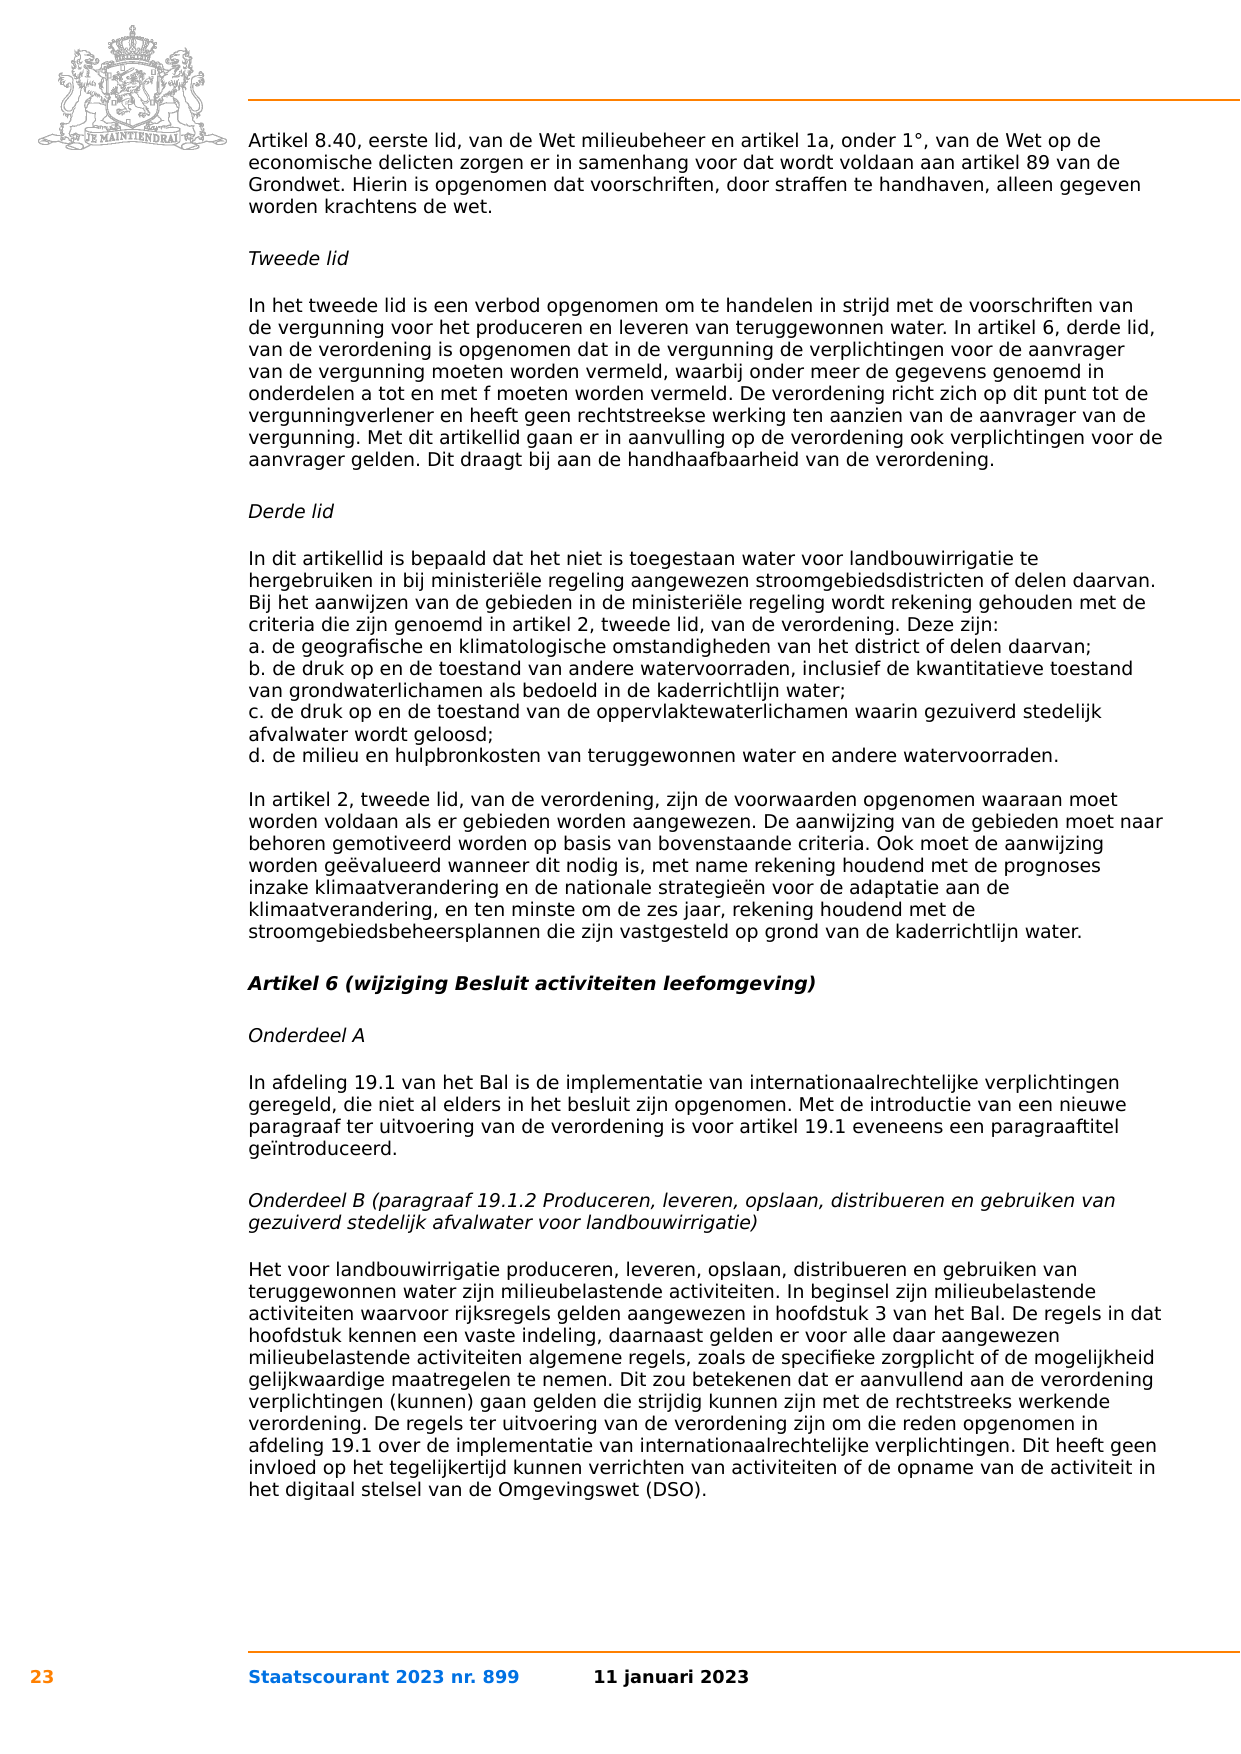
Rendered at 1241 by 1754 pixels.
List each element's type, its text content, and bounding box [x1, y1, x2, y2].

text In het tweede lid is een verbod opgenomen om te handelen in strijd met de voorschriften van de vergunning voor het produceren en leveren van teruggewonnen water. In artikel 6, derde lid, van de verordening is opgenomen dat in de vergunning de verplichtingen voor de aanvrager van de vergunning moeten worden vermeld, waarbij onder meer de gegevens genoemd in onderdelen a tot en met f moeten worden vermeld. De verordening richt zich op dit punt tot de vergunningverlener en heeft geen rechtstreekse werking ten aanzien van de aanvrager van de vergunning. Met dit artikellid gaan er in aanvulling op de verordening ook verplichtingen voor de aanvrager gelden. Dit draagt bij aan de handhaafbaarheid van de verordening. [248, 295, 1163, 471]
text In dit artikellid is bepaald dat het niet is toegestaan water voor landbouwirrigatie te hergebruiken in bij ministeriële regeling aangewezen stroomgebiedsdistricten of delen daarvan. Bij het aanwijzen van de gebieden in de ministeriële regeling wordt rekening gehouden met de criteria die zijn genoemd in artikel 2, tweede lid, van de verordening. Deze zijn: [248, 548, 1163, 636]
subtitle Onderdeel B (paragraaf 19.1.2 Produceren, leveren, opslaan, distribueren en gebruiken van gezuiverd stedelijk afvalwater voor landbouwirrigatie) [248, 1190, 1163, 1234]
text d. de milieu en hulpbronkosten van teruggewonnen water en andere watervoorraden. [248, 745, 1163, 767]
text a. de geografische en klimatologische omstandigheden van het district of delen daarvan; [248, 636, 1163, 657]
text c. de druk op en de toestand van de oppervlaktewaterlichamen waarin gezuiverd stedelijk afvalwater wordt geloosd; [248, 701, 1163, 745]
text In afdeling 19.1 van het Bal is de implementatie van internationaalrechtelijke verplichtingen geregeld, die niet al elders in het besluit zijn opgenomen. Met de introductie van een nieuwe paragraaf ter uitvoering van de verordening is voor artikel 19.1 eveneens een paragraaftitel geïntroduceerd. [248, 1072, 1163, 1160]
subtitle Onderdeel A [248, 1025, 1163, 1047]
text Het voor landbouwirrigatie produceren, leveren, opslaan, distribueren en gebruiken van teruggewonnen water zijn milieubelastende activiteiten. In beginsel zijn milieubelastende activiteiten waarvoor rijksregels gelden aangewezen in hoofdstuk 3 van het Bal. De regels in dat hoofdstuk kennen een vaste indeling, daarnaast gelden er voor alle daar aangewezen milieubelastende activiteiten algemene regels, zoals de specifieke zorgplicht of de mogelijkheid gelijkwaardige maatregelen te nemen. Dit zou betekenen dat er aanvullend aan de verordening verplichtingen (kunnen) gaan gelden die strijdig kunnen zijn met de rechtstreeks werkende verordening. De regels ter uitvoering van de verordening zijn om die reden opgenomen in afdeling 19.1 over de implementatie van internationaalrechtelijke verplichtingen. Dit heeft geen invloed op het tegelijkertijd kunnen verrichten van activiteiten of de opname van de activiteit in het digitaal stelsel van de Omgevingswet (DSO). [248, 1259, 1163, 1501]
text In artikel 2, tweede lid, van de verordening, zijn de voorwaarden opgenomen waaraan moet worden voldaan als er gebieden worden aangewezen. De aanwijzing van de gebieden moet naar behoren gemotiveerd worden op basis van bovenstaande criteria. Ook moet de aanwijzing worden geëvalueerd wanneer dit nodig is, met name rekening houdend met de prognoses inzake klimaatverandering en de nationale strategieën voor de adaptatie aan de klimaatverandering, en ten minste om de zes jaar, rekening houdend met de stroomgebiedsbeheersplannen die zijn vastgesteld op grond van de kaderrichtlijn water. [248, 789, 1163, 943]
text b. de druk op en de toestand van andere watervoorraden, inclusief de kwantitatieve toestand van grondwaterlichamen als bedoeld in de kaderrichtlijn water; [248, 657, 1163, 701]
picture [38, 25, 227, 150]
text Artikel 8.40, eerste lid, van de Wet milieubeheer en artikel 1a, onder 1°, van de Wet op de economische delicten zorgen er in samenhang voor dat wordt voldaan aan artikel 89 van de Grondwet. Hierin is opgenomen dat voorschriften, door straffen te handhaven, alleen gegeven worden krachtens de wet. [248, 130, 1163, 218]
subtitle Artikel 6 (wijziging Besluit activiteiten leefomgeving) [248, 973, 1163, 995]
subtitle Derde lid [248, 501, 1163, 523]
subtitle Tweede lid [248, 248, 1163, 270]
